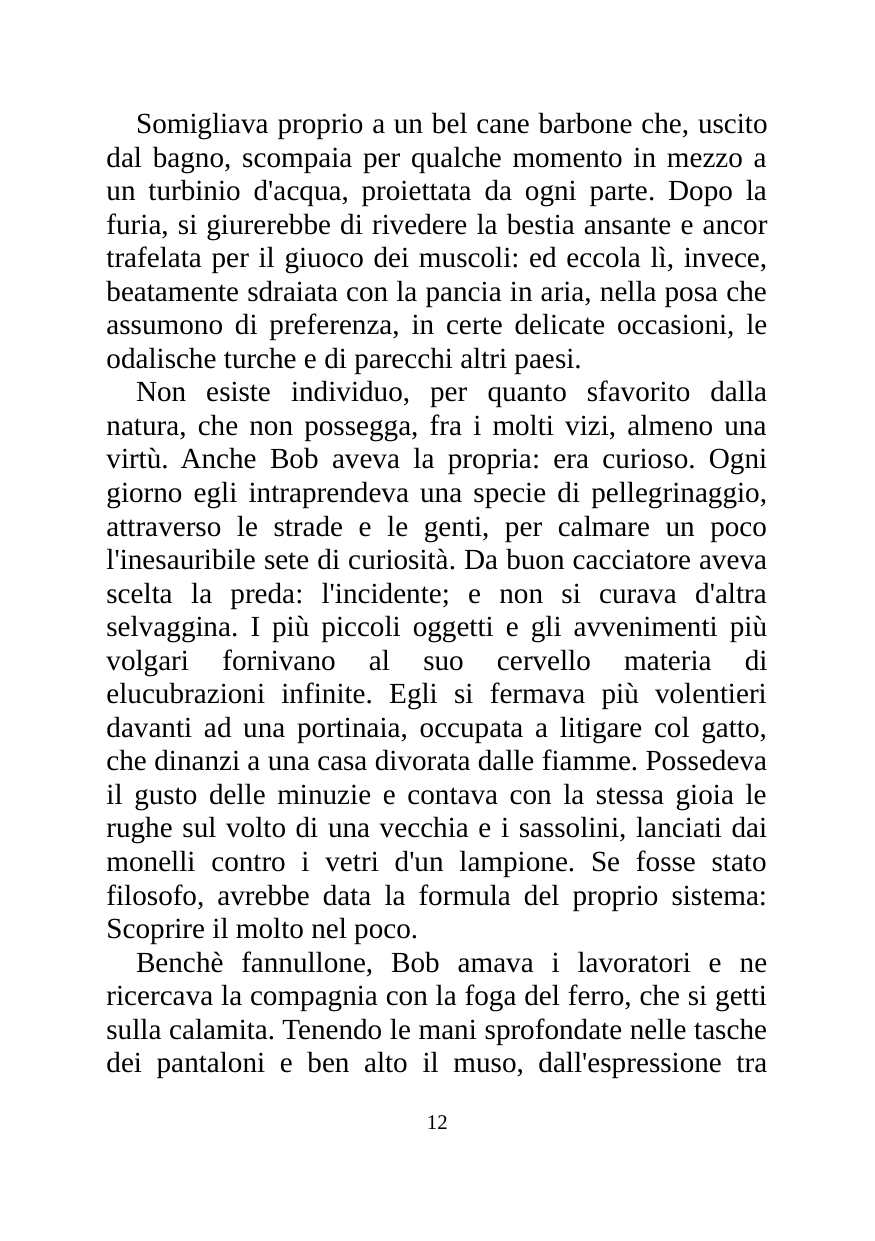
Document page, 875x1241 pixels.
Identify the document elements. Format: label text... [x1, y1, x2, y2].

text Non esiste individuo, per quanto sfavorito dalla natura, che non possegga, fra i molti vizi, almeno una virtù. Anche Bob aveva la propria: era curioso. Ogni giorno egli intraprendeva una specie di pellegrinaggio, attraverso le strade e le genti, per calmare un poco l'inesauribile sete di curiosità. Da buon cacciatore aveva scelta la preda: l'incidente; e non si curava d'altra selvaggina. I più piccoli oggetti e gli avvenimenti più volgari fornivano al suo cervello materia di elucubrazioni infinite. Egli si fermava più volentieri davanti ad una portinaia, occupata a litigare col gatto, che dinanzi a una casa divorata dalle fiamme. Possedeva il gusto delle minuzie e contava con la stessa gioia le rughe sul volto di una vecchia e i sassolini, lanciati dai monelli contro i vetri d'un lampione. Se fosse stato filosofo, avrebbe data la formula del proprio sistema: Scoprire il molto nel poco. [106, 374, 768, 945]
text Benchè fannullone, Bob amava i lavoratori e ne ricercava la compagnia con la foga del ferro, che si getti sulla calamita. Tenendo le mani sprofondate nelle tasche dei pantaloni e ben alto il muso, dall'espressione tra [106, 945, 768, 1079]
text Somigliava proprio a un bel cane barbone che, uscito dal bagno, scompaia per qualche momento in mezzo a un turbinio d'acqua, proiettata da ogni parte. Dopo la furia, si giurerebbe di rivedere la bestia ansante e ancor trafelata per il giuoco dei muscoli: ed eccola lì, invece, beatamente sdraiata con la pancia in aria, nella posa che assumono di preferenza, in certe delicate occasioni, le odalische turche e di parecchi altri paesi. [106, 106, 768, 374]
